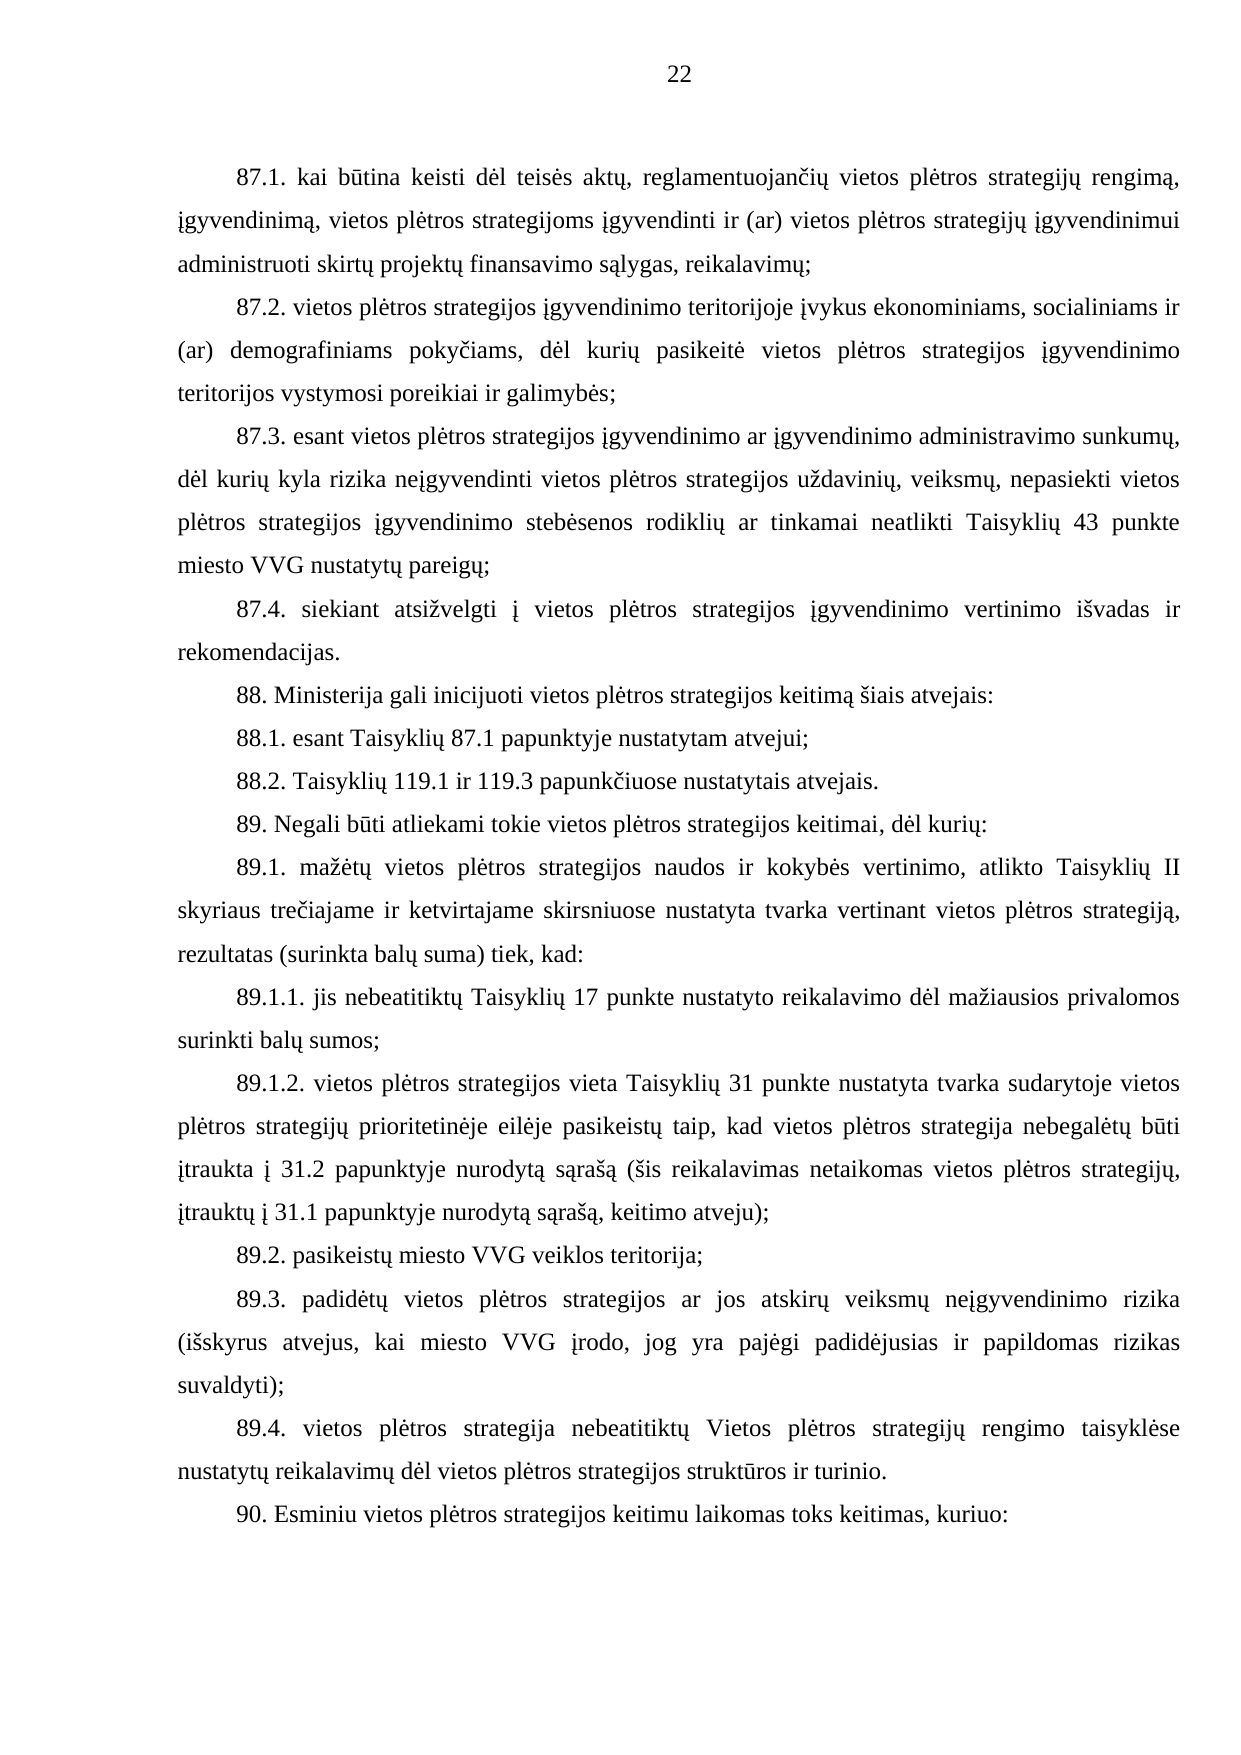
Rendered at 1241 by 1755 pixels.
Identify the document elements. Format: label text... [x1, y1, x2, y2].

text 89.3. padidėtų vietos plėtros strategijos ar jos atskirų veiksmų neįgyvendinimo rizika (išskyrus atvejus, kai miesto VVG įrodo, jog yra pajėgi padidėjusias ir papildomas rizikas suvaldyti); [177, 1284, 1181, 1399]
text 88. Ministerija gali inicijuoti vietos plėtros strategijos keitimą šiais atvejais: [177, 680, 1181, 709]
text 89.2. pasikeistų miesto VVG veiklos teritorija; [177, 1241, 1181, 1269]
text 89.1. mažėtų vietos plėtros strategijos naudos ir kokybės vertinimo, atlikto Taisyklių II skyriaus trečiajame ir ketvirtajame skirsniuose nustatyta tvarka vertinant vietos plėtros strategiją, rezultatas (surinkta balų suma) tiek, kad: [177, 852, 1181, 967]
text 88.1. esant Taisyklių 87.1 papunktyje nustatytam atvejui; [177, 723, 1181, 752]
text 89.4. vietos plėtros strategija nebeatitiktų Vietos plėtros strategijų rengimo taisyklėse nustatytų reikalavimų dėl vietos plėtros strategijos struktūros ir turinio. [177, 1413, 1181, 1485]
text 90. Esminiu vietos plėtros strategijos keitimu laikomas toks keitimas, kuriuo: [177, 1499, 1181, 1528]
text 87.3. esant vietos plėtros strategijos įgyvendinimo ar įgyvendinimo administravimo sunkumų, dėl kurių kyla rizika neįgyvendinti vietos plėtros strategijos uždavinių, veiksmų, nepasiekti vietos plėtros strategijos įgyvendinimo stebėsenos rodiklių ar tinkamai neatlikti Taisyklių 43 punkte miesto VVG nustatytų pareigų; [177, 421, 1181, 579]
text 89. Negali būti atliekami tokie vietos plėtros strategijos keitimai, dėl kurių: [177, 809, 1181, 838]
text 89.1.2. vietos plėtros strategijos vieta Taisyklių 31 punkte nustatyta tvarka sudarytoje vietos plėtros strategijų prioritetinėje eilėje pasikeistų taip, kad vietos plėtros strategija nebegalėtų būti įtraukta į 31.2 papunktyje nurodytą sąrašą (šis reikalavimas netaikomas vietos plėtros strategijų, įtrauktų į 31.1 papunktyje nurodytą sąrašą, keitimo atveju); [177, 1068, 1181, 1226]
text 88.2. Taisyklių 119.1 ir 119.3 papunkčiuose nustatytais atvejais. [177, 766, 1181, 795]
text 89.1.1. jis nebeatitiktų Taisyklių 17 punkte nustatyto reikalavimo dėl mažiausios privalomos surinkti balų sumos; [177, 982, 1181, 1054]
text 87.4. siekiant atsižvelgti į vietos plėtros strategijos įgyvendinimo vertinimo išvadas ir rekomendacijas. [177, 594, 1181, 666]
text 87.1. kai būtina keisti dėl teisės aktų, reglamentuojančių vietos plėtros strategijų rengimą, įgyvendinimą, vietos plėtros strategijoms įgyvendinti ir (ar) vietos plėtros strategijų įgyvendinimui administruoti skirtų projektų finansavimo sąlygas, reikalavimų; [177, 162, 1181, 277]
text 87.2. vietos plėtros strategijos įgyvendinimo teritorijoje įvykus ekonominiams, socialiniams ir (ar) demografiniams pokyčiams, dėl kurių pasikeitė vietos plėtros strategijos įgyvendinimo teritorijos vystymosi poreikiai ir galimybės; [177, 292, 1181, 407]
